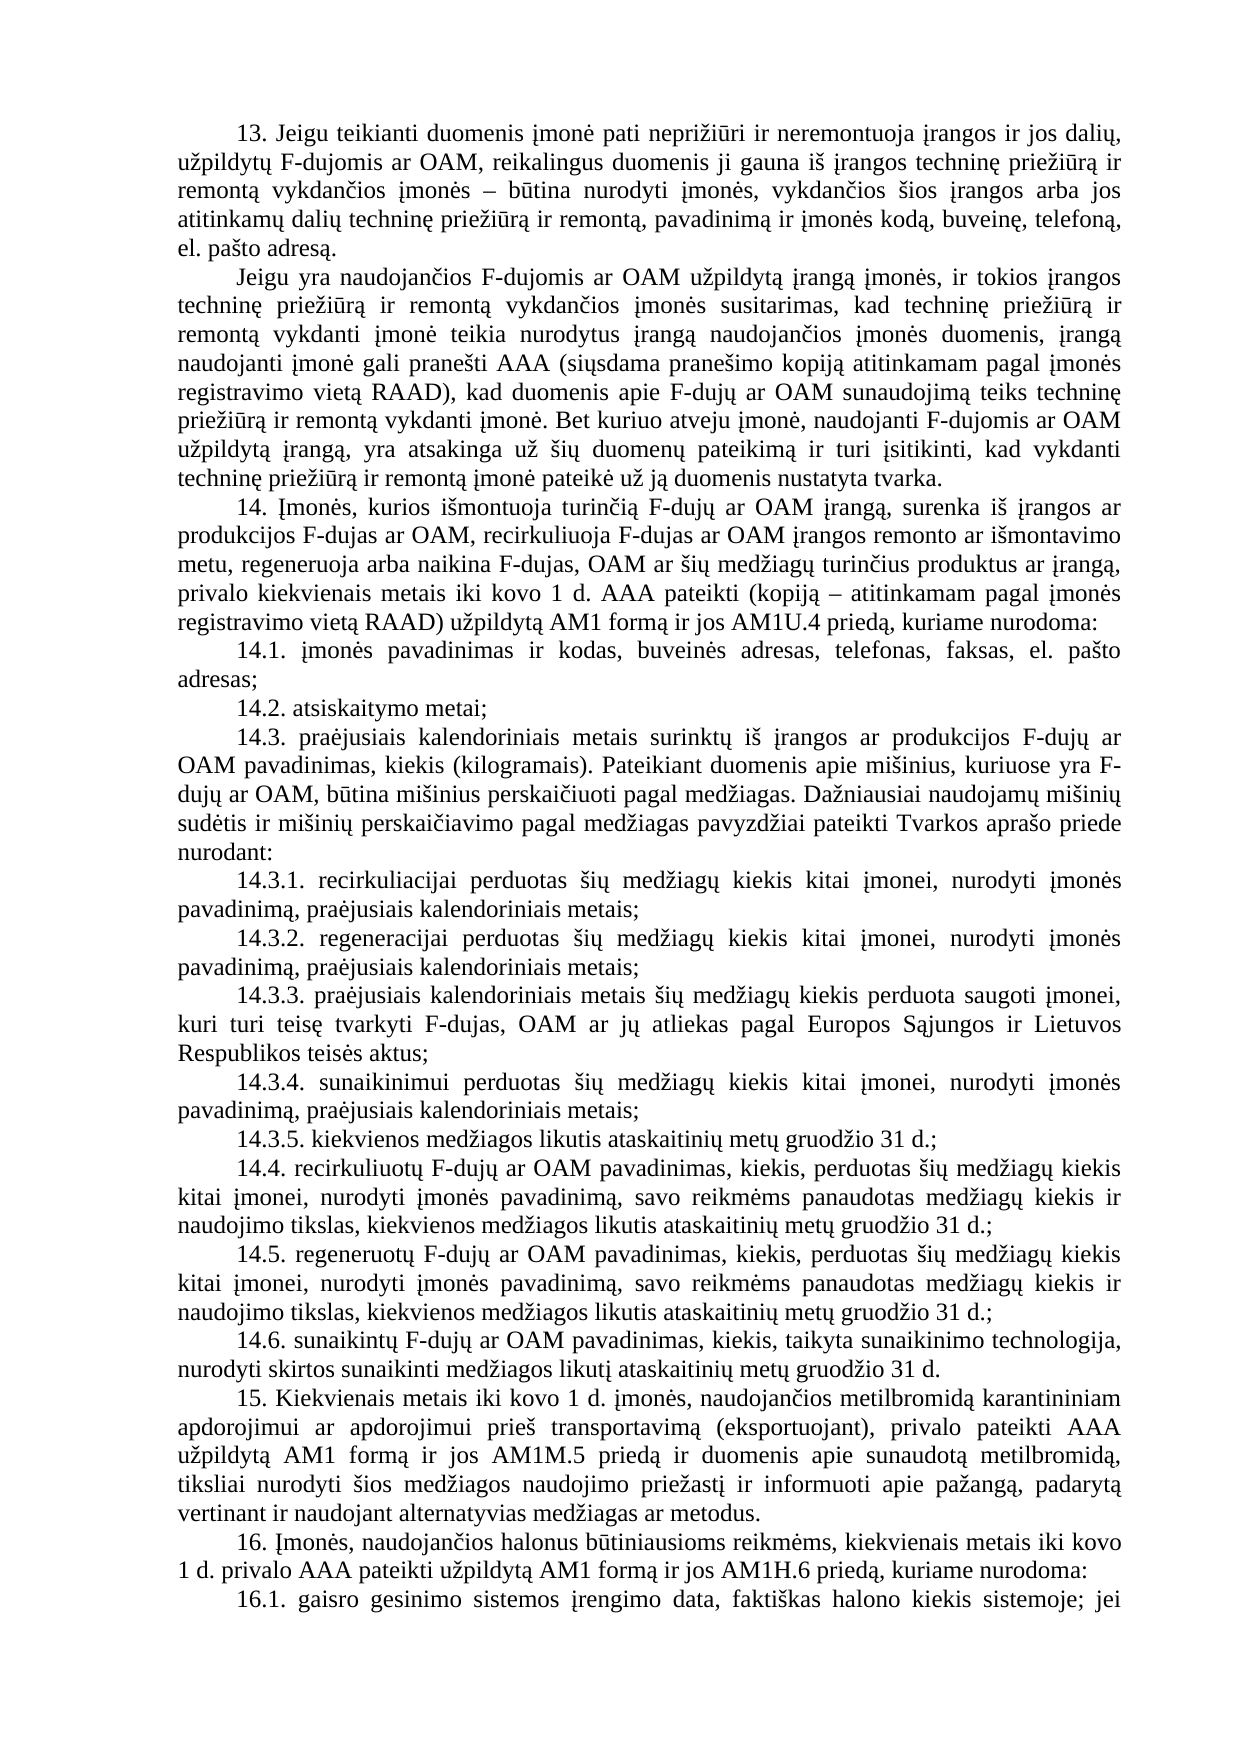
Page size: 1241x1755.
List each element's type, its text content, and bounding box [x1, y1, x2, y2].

text 13. Jeigu teikianti duomenis įmonė pati neprižiūri ir neremontuoja įrangos ir jos dalių, užpildytų F-dujomis ar OAM, reikalingus duomenis ji gauna iš įrangos techninę priežiūrą ir remontą vykdančios įmonės – būtina nurodyti įmonės, vykdančios šios įrangos arba jos atitinkamų dalių techninę priežiūrą ir remontą, pavadinimą ir įmonės kodą, buveinę, telefoną, el. pašto adresą. [177, 118, 1122, 262]
text 14.3.3. praėjusiais kalendoriniais metais šių medžiagų kiekis perduota saugoti įmonei, kuri turi teisę tvarkyti F-dujas, OAM ar jų atliekas pagal Europos Sąjungos ir Lietuvos Respublikos teisės aktus; [177, 981, 1122, 1067]
text 14.4. recirkuliuotų F-dujų ar OAM pavadinimas, kiekis, perduotas šių medžiagų kiekis kitai įmonei, nurodyti įmonės pavadinimą, savo reikmėms panaudotas medžiagų kiekis ir naudojimo tikslas, kiekvienos medžiagos likutis ataskaitinių metų gruodžio 31 d.; [177, 1153, 1122, 1239]
text 15. Kiekvienais metais iki kovo 1 d. įmonės, naudojančios metilbromidą karantininiam apdorojimui ar apdorojimui prieš transportavimą (eksportuojant), privalo pateikti AAA užpildytą AM1 formą ir jos AM1M.5 priedą ir duomenis apie sunaudotą metilbromidą, tiksliai nurodyti šios medžiagos naudojimo priežastį ir informuoti apie pažangą, padarytą vertinant ir naudojant alternatyvias medžiagas ar metodus. [177, 1383, 1122, 1527]
text 14.2. atsiskaitymo metai; [177, 693, 1122, 722]
text 16. Įmonės, naudojančios halonus būtiniausioms reikmėms, kiekvienais metais iki kovo 1 d. privalo AAA pateikti užpildytą AM1 formą ir jos AM1H.6 priedą, kuriame nurodoma: [177, 1527, 1122, 1584]
text 14.3.5. kiekvienos medžiagos likutis ataskaitinių metų gruodžio 31 d.; [177, 1124, 1122, 1153]
text 14.3.1. recirkuliacijai perduotas šių medžiagų kiekis kitai įmonei, nurodyti įmonės pavadinimą, praėjusiais kalendoriniais metais; [177, 866, 1122, 923]
text Jeigu yra naudojančios F-dujomis ar OAM užpildytą įrangą įmonės, ir tokios įrangos techninę priežiūrą ir remontą vykdančios įmonės susitarimas, kad techninę priežiūrą ir remontą vykdanti įmonė teikia nurodytus įrangą naudojančios įmonės duomenis, įrangą naudojanti įmonė gali pranešti AAA (siųsdama pranešimo kopiją atitinkamam pagal įmonės registravimo vietą RAAD), kad duomenis apie F-dujų ar OAM sunaudojimą teiks techninę priežiūrą ir remontą vykdanti įmonė. Bet kuriuo atveju įmonė, naudojanti F-dujomis ar OAM užpildytą įrangą, yra atsakinga už šių duomenų pateikimą ir turi įsitikinti, kad vykdanti techninę priežiūrą ir remontą įmonė pateikė už ją duomenis nustatyta tvarka. [177, 262, 1122, 492]
text 14. Įmonės, kurios išmontuoja turinčią F-dujų ar OAM įrangą, surenka iš įrangos ar produkcijos F-dujas ar OAM, recirkuliuoja F-dujas ar OAM įrangos remonto ar išmontavimo metu, regeneruoja arba naikina F-dujas, OAM ar šių medžiagų turinčius produktus ar įrangą, privalo kiekvienais metais iki kovo 1 d. AAA pateikti (kopiją – atitinkamam pagal įmonės registravimo vietą RAAD) užpildytą AM1 formą ir jos AM1U.4 priedą, kuriame nurodoma: [177, 492, 1122, 636]
text 14.1. įmonės pavadinimas ir kodas, buveinės adresas, telefonas, faksas, el. pašto adresas; [177, 636, 1122, 693]
text 14.3. praėjusiais kalendoriniais metais surinktų iš įrangos ar produkcijos F-dujų ar OAM pavadinimas, kiekis (kilogramais). Pateikiant duomenis apie mišinius, kuriuose yra F-dujų ar OAM, būtina mišinius perskaičiuoti pagal medžiagas. Dažniausiai naudojamų mišinių sudėtis ir mišinių perskaičiavimo pagal medžiagas pavyzdžiai pateikti Tvarkos aprašo priede nurodant: [177, 722, 1122, 866]
text 14.3.2. regeneracijai perduotas šių medžiagų kiekis kitai įmonei, nurodyti įmonės pavadinimą, praėjusiais kalendoriniais metais; [177, 923, 1122, 981]
text 14.6. sunaikintų F-dujų ar OAM pavadinimas, kiekis, taikyta sunaikinimo technologija, nurodyti skirtos sunaikinti medžiagos likutį ataskaitinių metų gruodžio 31 d. [177, 1326, 1122, 1383]
text 14.5. regeneruotų F-dujų ar OAM pavadinimas, kiekis, perduotas šių medžiagų kiekis kitai įmonei, nurodyti įmonės pavadinimą, savo reikmėms panaudotas medžiagų kiekis ir naudojimo tikslas, kiekvienos medžiagos likutis ataskaitinių metų gruodžio 31 d.; [177, 1239, 1122, 1326]
text 16.1. gaisro gesinimo sistemos įrengimo data, faktiškas halono kiekis sistemoje; jei [177, 1584, 1122, 1613]
text 14.3.4. sunaikinimui perduotas šių medžiagų kiekis kitai įmonei, nurodyti įmonės pavadinimą, praėjusiais kalendoriniais metais; [177, 1067, 1122, 1124]
